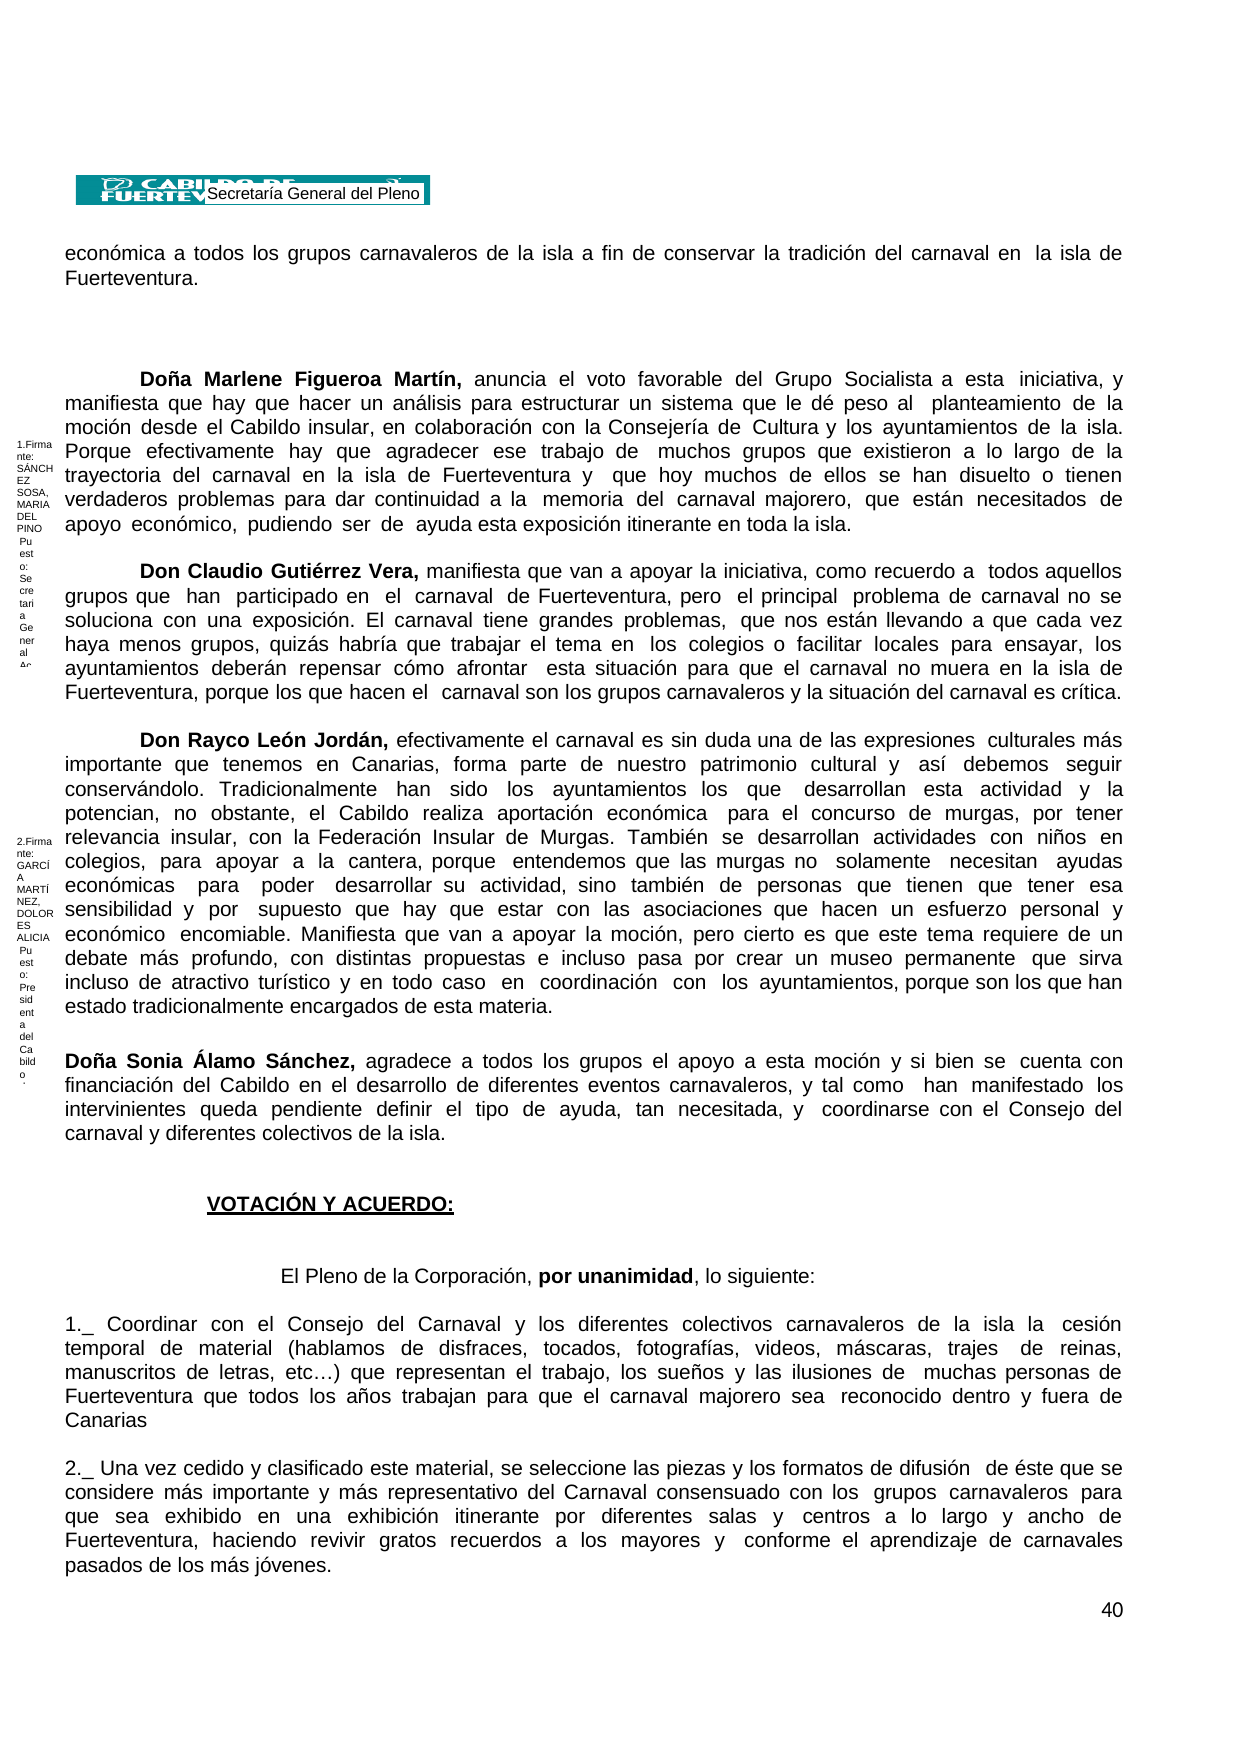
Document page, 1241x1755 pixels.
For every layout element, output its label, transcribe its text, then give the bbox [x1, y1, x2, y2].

list ._ Una vez cedido y clasificado este material, se seleccione las piezas y los formatos de difusión de éste que se considere más importante y más representativo del Carnaval consensuado con los grupos carnavaleros para que sea exhibido en una exhibición itinerante por diferentes salas y centros a lo largo y ancho de Fuerteventura, haciendo revivir gratos recuerdos a los mayores y conforme el aprendizaje de carnavales pasados de los más jóvenes. [64, 1456, 1123, 1576]
list ._ Coordinar con el Consejo del Carnaval y los diferentes colectivos carnavaleros de la isla la cesión temporal de material (hablamos de disfraces, tocados, fotografías, videos, máscaras, trajes de reinas, manuscritos de letras, etc…) que representan el trabajo, los sueños y las ilusiones de muchas personas de Fuerteventura que todos los años trabajan para que el carnaval majorero sea reconocido dentro y fuera de Canarias [64, 1311, 1123, 1432]
text Don Rayco León Jordán, efectivamente el carnaval es sin duda una de las expresiones culturales más importante que tenemos en Canarias, forma parte de nuestro patrimonio cultural y así debemos seguir conservándolo. Tradicionalmente han sido los ayuntamientos los que desarrollan esta actividad y la potencian, no obstante, el Cabildo realiza aportación económica para el concurso de murgas, por tener relevancia insular, con la Federación Insular de Murgas. También se desarrollan actividades con niños en colegios, para apoyar a la cantera, porque entendemos que las murgas no solamente necesitan ayudas económicas para poder desarrollar su actividad, sino también de personas que tienen que tener esa sensibilidad y por supuesto que hay que estar con las asociaciones que hacen un esfuerzo personal y económico encomiable. Manifiesta que van a apoyar la moción, pero cierto es que este tema requiere de un debate más profundo, con distintas propuestas e incluso pasa por crear un museo permanente que sirva incluso de atractivo turístico y en todo caso en coordinación con los ayuntamientos, porque son los que han estado tradicionalmente encargados de esta materia. [64, 728, 1123, 1018]
subtitle 40 [64, 1595, 1123, 1623]
picture [364, 1704, 984, 1725]
text Doña Marlene Figueroa Martín, anuncia el voto favorable del Grupo Socialista a esta iniciativa, y manifiesta que hay que hacer un análisis para estructurar un sistema que le dé peso al planteamiento de la moción desde el Cabildo insular, en colaboración con la Consejería de Cultura y los ayuntamientos de la isla. Porque efectivamente hay que agradecer ese trabajo de muchos grupos que existieron a lo largo de la trayectoria del carnaval en la isla de Fuerteventura y que hoy muchos de ellos se han disuelto o tienen verdaderos problemas para dar continuidad a la memoria del carnaval majorero, que están necesitados de apoyo económico, pudiendo ser de ayuda esta exposición itinerante en toda la isla. [64, 366, 1123, 536]
text Don Claudio Gutiérrez Vera, manifiesta que van a apoyar la iniciativa, como recuerdo a todos aquellos grupos que han participado en el carnaval de Fuerteventura, pero el principal problema de carnaval no se soluciona con una exposición. El carnaval tiene grandes problemas, que nos están llevando a que cada vez haya menos grupos, quizás habría que trabajar el tema en los colegios o facilitar locales para ensayar, los ayuntamientos deberán repensar cómo afrontar esta situación para que el carnaval no muera en la isla de Fuerteventura, porque los que hacen el carnaval son los grupos carnavaleros y la situación del carnaval es crítica. [64, 559, 1123, 704]
text Puesto: Presidenta del Cabildo de Fuerteventura Fecha Firma: 30/12/2024 14:14:02 [19, 944, 36, 1084]
text Puesto: Secretaria General Acctal. del Pleno Fecha Firma: 30/12/2024 13:48:34 [19, 535, 37, 667]
text El Pleno de la Corporación, por unanimidad, lo siguiente: [280, 1263, 1241, 1287]
text 2.Firmante: GARCÍA MARTÍNEZ, DOLORES ALICIA [17, 836, 54, 944]
subtitle VOTACIÓN Y ACUERDO: [207, 1191, 1241, 1215]
text Doña Sonia Álamo Sánchez, agradece a todos los grupos el apoyo a esta moción y si bien se cuenta con financiación del Cabildo en el desarrollo de diferentes eventos carnavaleros, y tal como han manifestado los intervinientes queda pendiente definir el tipo de ayuda, tan necesitada, y coordinarse con el Consejo del carnaval y diferentes colectivos de la isla. [64, 1048, 1123, 1145]
text 1.Firmante: SÁNCHEZ SOSA,MARIA DEL PINO [17, 439, 54, 535]
picture [75, 175, 431, 205]
text económica a todos los grupos carnavaleros de la isla a fin de conservar la tradición del carnaval en la isla de Fuerteventura. [64, 241, 1123, 289]
